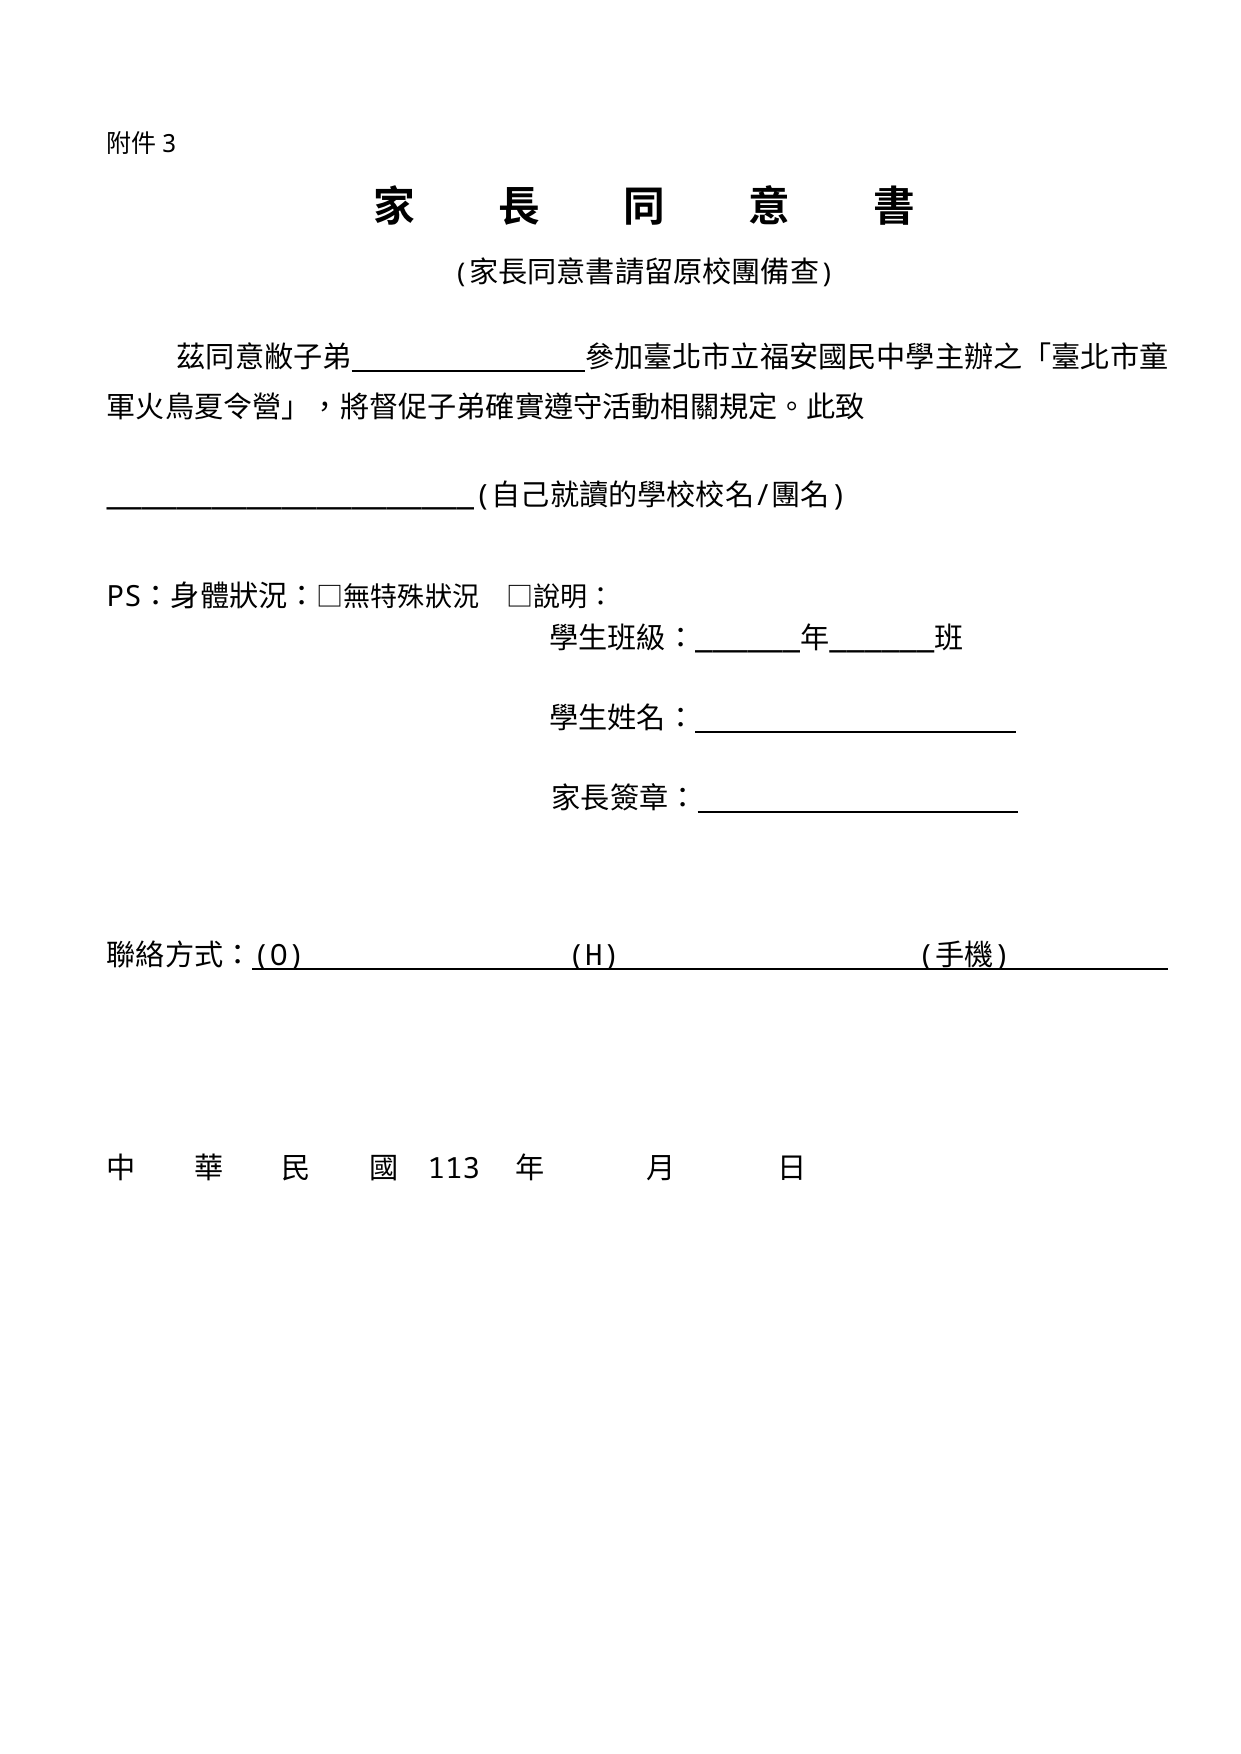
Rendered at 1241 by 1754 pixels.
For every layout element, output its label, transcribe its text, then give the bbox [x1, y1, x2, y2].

text 家 長 同 意 書 [106, 173, 1181, 234]
text 學生姓名： [106, 695, 1181, 737]
text (家長同意書請留原校團備查) [106, 252, 1181, 290]
text 家長簽章： [106, 774, 1181, 817]
text 茲同意敝子弟 參加臺北市立福安國民中學主辦之「臺北市童軍火鳥夏令營」，將督促子弟確實遵守活動相關規定。此致 [106, 327, 1181, 427]
text 學生班級：______年______班 [106, 615, 1181, 657]
text PS：身體狀況：□無特殊狀況 □說明： [106, 552, 1181, 615]
text 聯絡方式：(O) (H) (手機) [106, 932, 1181, 974]
text _____________________(自己就讀的學校校名/團名) [106, 465, 1181, 515]
text 附件3 [106, 124, 1181, 160]
text 中 華 民 國 113 年 月 日 [106, 1145, 1181, 1187]
